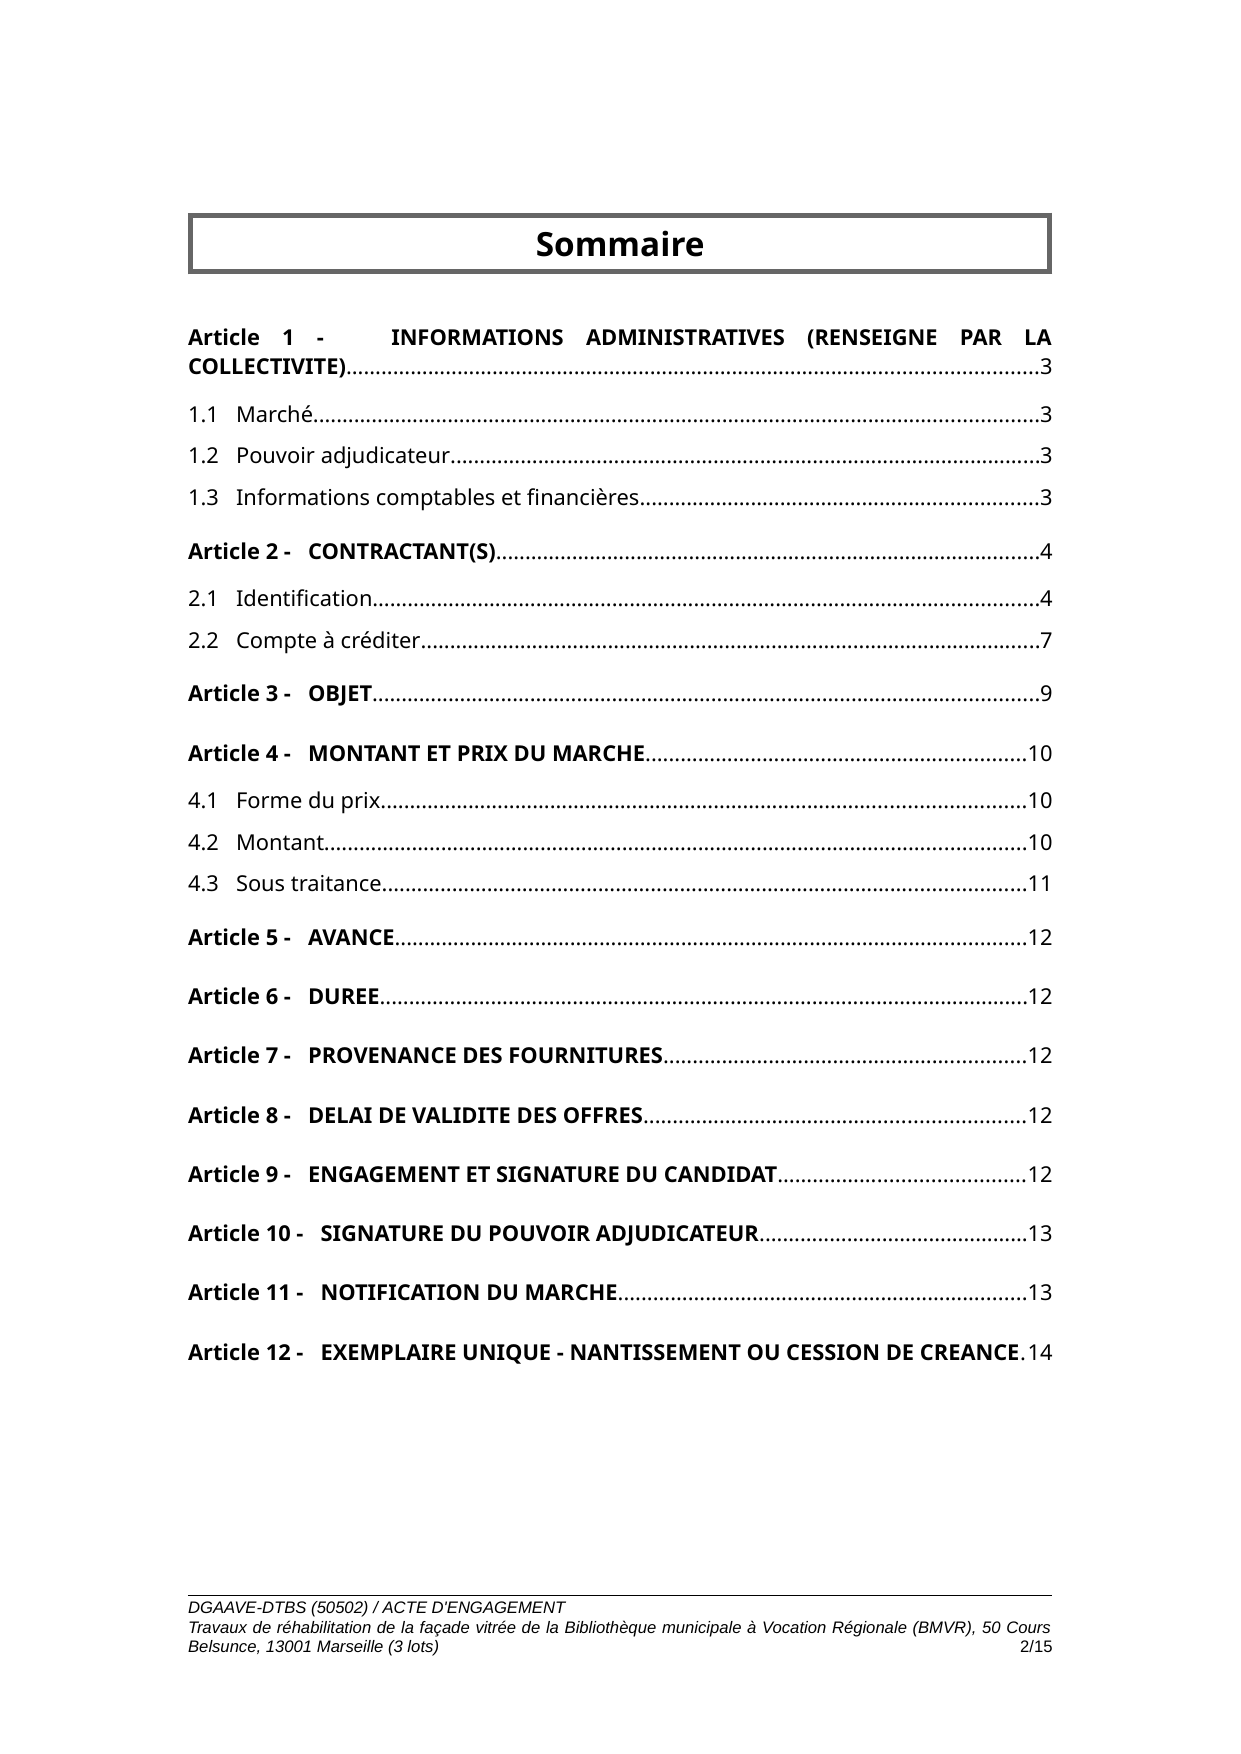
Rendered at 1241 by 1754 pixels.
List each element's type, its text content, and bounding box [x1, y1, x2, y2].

text Article 9 - ENGAGEMENT ET SIGNATURE DU CANDIDAT 12 [188, 1159, 1052, 1189]
text Article 5 - AVANCE 12 [188, 922, 1052, 952]
text 1.3 Informations comptables et financières 3 [188, 482, 1052, 512]
subtitle Sommaire [193, 218, 1047, 269]
text 2.1 Identification 4 [188, 583, 1052, 613]
text Article 4 - MONTANT ET PRIX DU MARCHE 10 [188, 737, 1052, 767]
text 4.3 Sous traitance 11 [188, 868, 1052, 898]
text 4.2 Montant 10 [188, 827, 1052, 856]
text 1.1 Marché 3 [188, 399, 1052, 429]
text Article 10 - SIGNATURE DU POUVOIR ADJUDICATEUR 13 [188, 1218, 1052, 1248]
text Article 1 - INFORMATIONS ADMINISTRATIVES (RENSEIGNE PAR LA COLLECTIVITE) 3 [188, 322, 1052, 381]
text 4.1 Forme du prix 10 [188, 785, 1052, 815]
text Article 6 - DUREE 12 [188, 981, 1052, 1011]
text Article 8 - DELAI DE VALIDITE DES OFFRES 12 [188, 1099, 1052, 1129]
text 2.2 Compte à créditer 7 [188, 625, 1052, 654]
text Article 7 - PROVENANCE DES FOURNITURES 12 [188, 1040, 1052, 1070]
text Article 11 - NOTIFICATION DU MARCHE 13 [188, 1277, 1052, 1307]
text 1.2 Pouvoir adjudicateur 3 [188, 441, 1052, 470]
text Article 12 - EXEMPLAIRE UNIQUE - NANTISSEMENT OU CESSION DE CREANCE 14 [188, 1337, 1052, 1366]
text Article 2 - CONTRACTANT(S) 4 [188, 536, 1052, 565]
text Article 3 - OBJET 9 [188, 678, 1052, 708]
